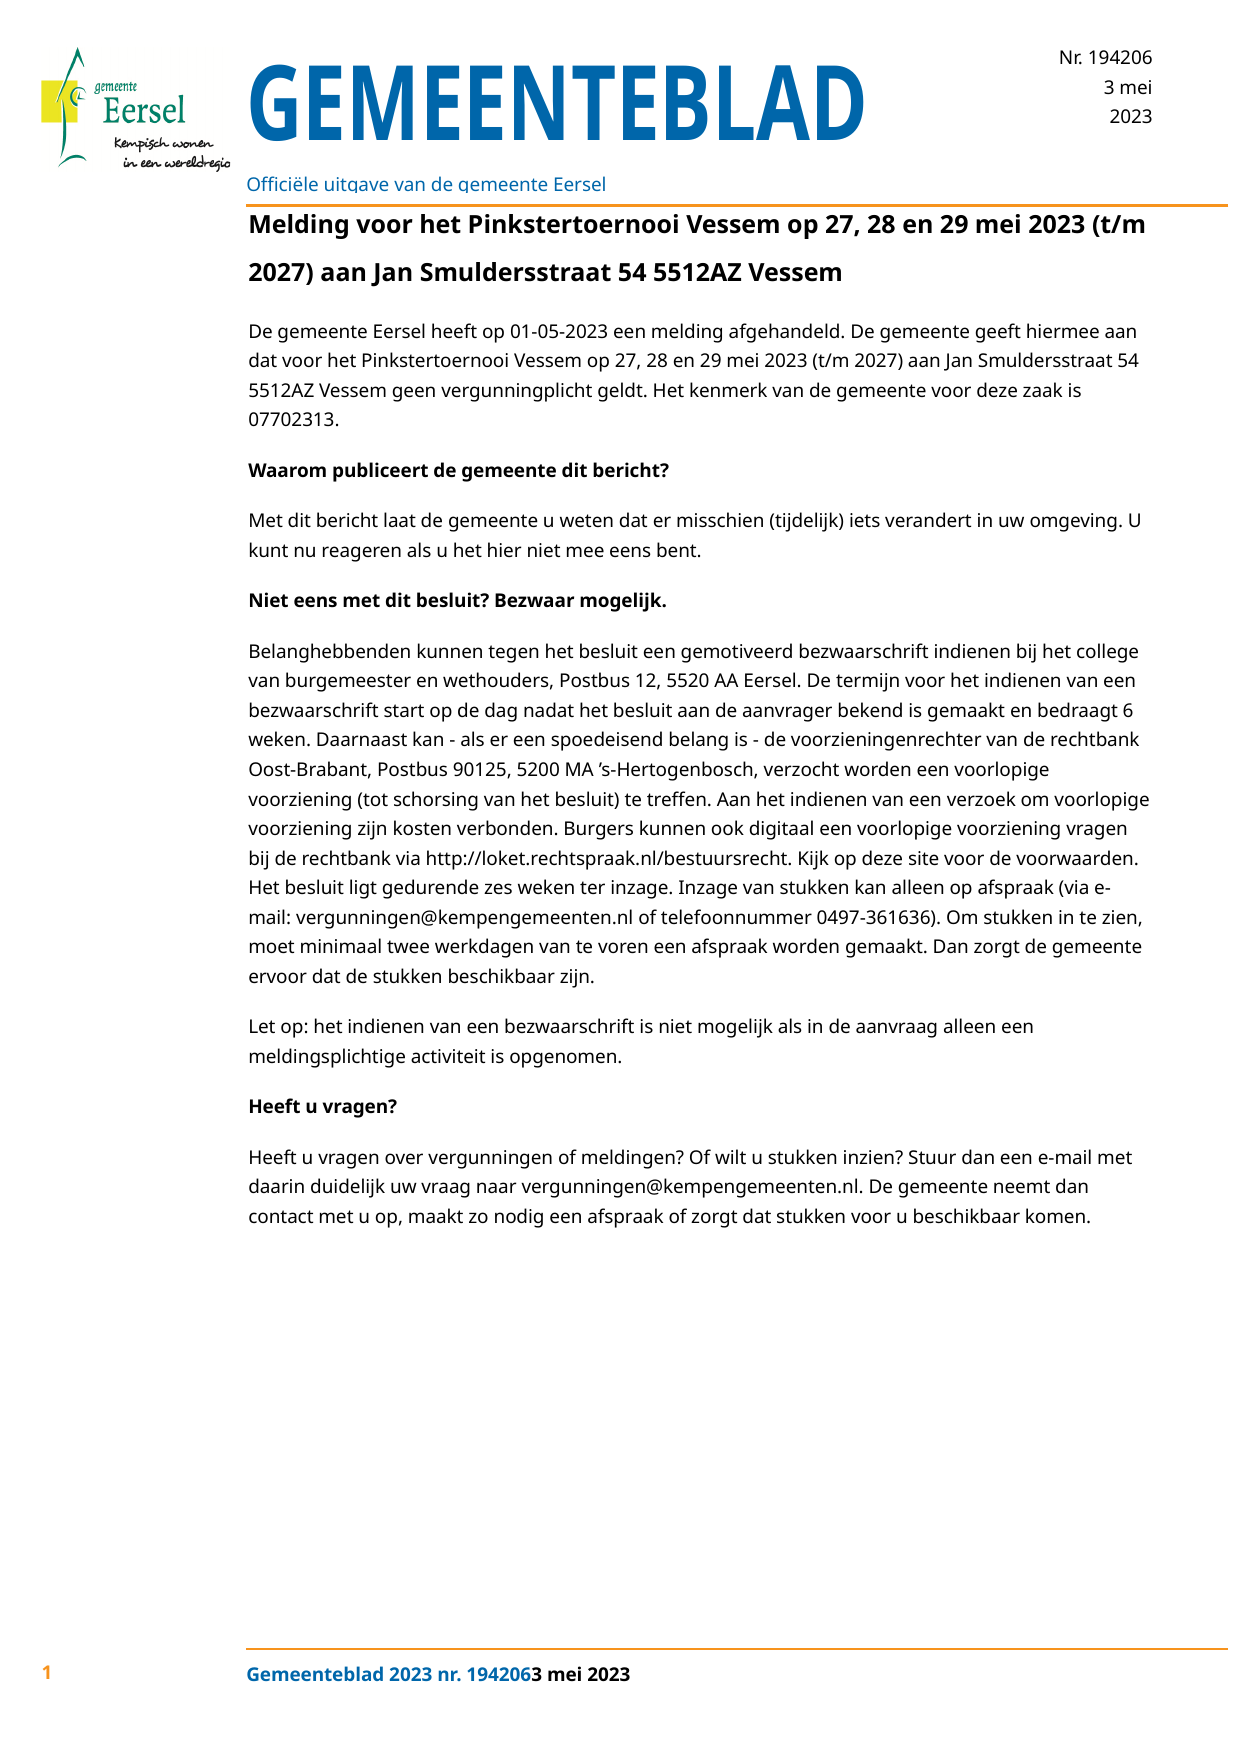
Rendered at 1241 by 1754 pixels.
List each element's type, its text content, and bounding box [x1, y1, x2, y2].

text Waarom publiceert de gemeente dit bericht? [248, 457, 1152, 483]
text Let op: het indienen van een bezwaarschrift is niet mogelijk als in de aanvraag alleen een meldingsplichtige activiteit is opgenomen. [248, 1014, 1152, 1069]
text Niet eens met dit besluit? Bezwaar mogelijk. [248, 587, 1152, 613]
text Heeft u vragen? [248, 1094, 1152, 1119]
text Melding voor het Pinkstertoernooi Vessem op 27, 28 en 29 mei 2023 (t/m 2027) aan Jan Smuldersstraat 54 5512AZ Vessem [248, 207, 1152, 288]
text Heeft u vragen over vergunningen of meldingen? Of wilt u stukken inzien? Stuur dan een e-mail met daarin duidelijk uw vraag naar vergunningen@kempengemeenten.nl. De gemeente neemt dan contact met u op, maakt zo nodig een afspraak of zorgt dat stukken voor u beschikbaar komen. [248, 1144, 1152, 1229]
picture [41, 47, 231, 172]
text De gemeente Eersel heeft op 01-05-2023 een melding afgehandeld. De gemeente geeft hiermee aan dat voor het Pinkstertoernooi Vessem op 27, 28 en 29 mei 2023 (t/m 2027) aan Jan Smuldersstraat 54 5512AZ Vessem geen vergunningplicht geldt. Het kenmerk van de gemeente voor deze zaak is 07702313. [248, 318, 1152, 432]
text Met dit bericht laat de gemeente u weten dat er misschien (tijdelijk) iets verandert in uw omgeving. U kunt nu reageren als u het hier niet mee eens bent. [248, 507, 1152, 563]
text Belanghebbenden kunnen tegen het besluit een gemotiveerd bezwaarschrift indienen bij het college van burgemeester en wethouders, Postbus 12, 5520 AA Eersel. De termijn voor het indienen van een bezwaarschrift start op de dag nadat het besluit aan de aanvrager bekend is gemaakt en bedraagt 6 weken. Daarnaast kan - als er een spoedeisend belang is - de voorzieningenrechter van de rechtbank Oost-Brabant, Postbus 90125, 5200 MA ’s-Hertogenbosch, verzocht worden een voorlopige voorziening (tot schorsing van het besluit) te treffen. Aan het indienen van een verzoek om voorlopige voorziening zijn kosten verbonden. Burgers kunnen ook digitaal een voorlopige voorziening vragen bij de rechtbank via http://loket.rechtspraak.nl/bestuursrecht. Kijk op deze site voor de voorwaarden. Het besluit ligt gedurende zes weken ter inzage. Inzage van stukken kan alleen op afspraak (via e-mail: vergunningen@kempengemeenten.nl of telefoonnummer 0497-361636). Om stukken in te zien, moet minimaal twee werkdagen van te voren een afspraak worden gemaakt. Dan zorgt de gemeente ervoor dat de stukken beschikbaar zijn. [248, 638, 1152, 989]
